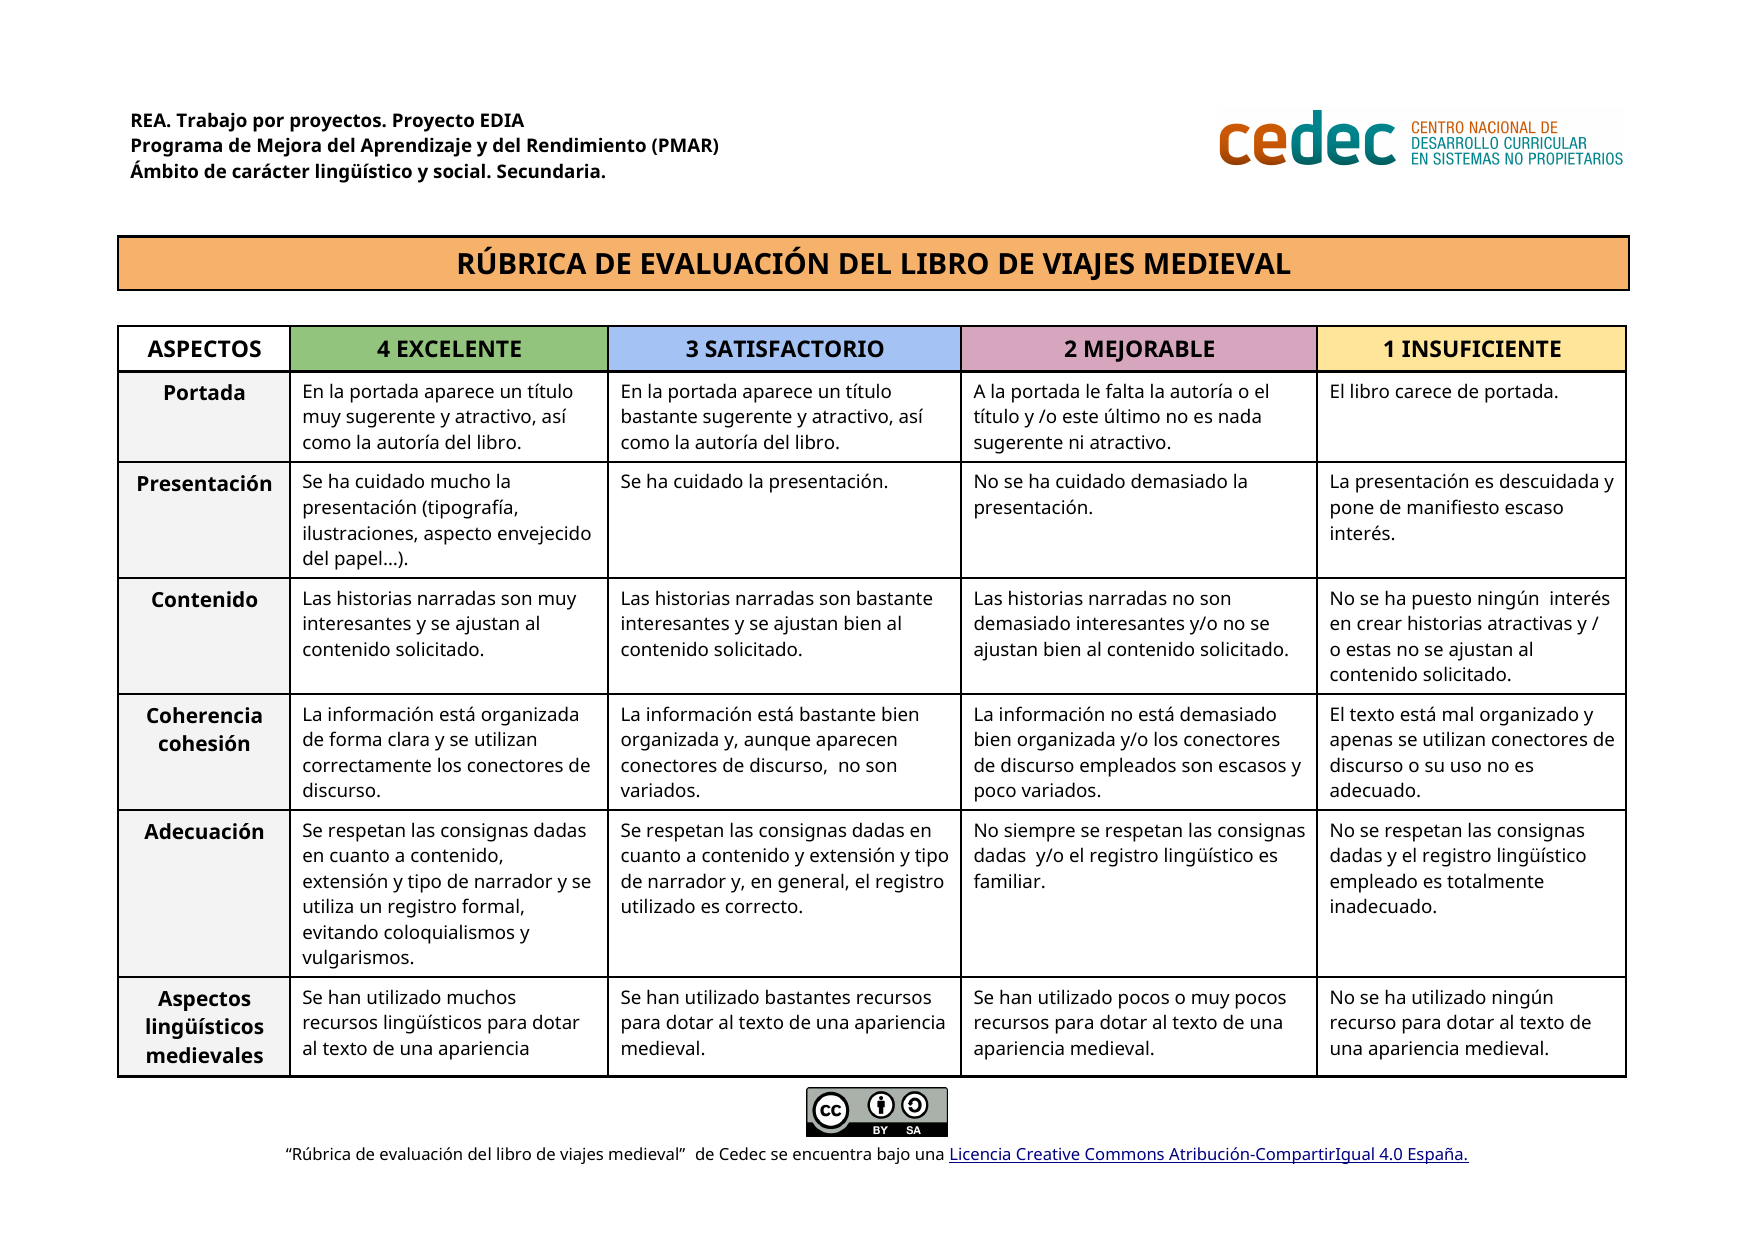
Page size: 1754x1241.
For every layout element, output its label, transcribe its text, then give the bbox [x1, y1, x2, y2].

table_cell No se ha utilizado ningún recurso para dotar al texto de una apariencia medieval. [1318, 978, 1625, 1075]
table_cell Se han utilizado bastantes recursos para dotar al texto de una apariencia medieval. [609, 978, 960, 1075]
table_cell Se ha cuidado la presentación. [609, 463, 960, 577]
table_cell Adecuación [119, 811, 289, 976]
table_cell Las historias narradas no son demasiado interesantes y/o no se ajustan bien al contenido solicitado. [962, 579, 1316, 693]
table_header 2 MEJORABLE [962, 327, 1316, 370]
table_cell Se respetan las consignas dadas en cuanto a contenido y extensión y tipo de narrador y, en general, el registro utilizado es correcto. [609, 811, 960, 976]
table_cell A la portada le falta la autoría o el título y /o este último no es nada sugerente ni atractivo. [962, 373, 1316, 461]
table_cell Aspectos lingüísticos medievales [119, 978, 289, 1075]
table_cell No siempre se respetan las consignas dadas y/o el registro lingüístico es familiar. [962, 811, 1316, 976]
table_cell Las historias narradas son bastante interesantes y se ajustan bien al contenido solicitado. [609, 579, 960, 693]
table_cell Contenido [119, 579, 289, 693]
table_cell Se han utilizado pocos o muy pocos recursos para dotar al texto de una apariencia medieval. [962, 978, 1316, 1075]
table_cell Las historias narradas son muy interesantes y se ajustan al contenido solicitado. [291, 579, 607, 693]
picture [806, 1087, 948, 1137]
table_header 1 INSUFICIENTE [1318, 327, 1625, 370]
picture [1218, 107, 1625, 167]
table_cell El texto está mal organizado y apenas se utilizan conectores de discurso o su uso no es adecuado. [1318, 695, 1625, 809]
table_cell El libro carece de portada. [1318, 373, 1625, 461]
table_cell No se ha puesto ningún interés en crear historias atractivas y / o estas no se ajustan al contenido solicitado. [1318, 579, 1625, 693]
table_cell No se ha cuidado demasiado la presentación. [962, 463, 1316, 577]
table_cell Se respetan las consignas dadas en cuanto a contenido, extensión y tipo de narrador y se utiliza un registro formal, evitando coloquialismos y vulgarismos. [291, 811, 607, 976]
table_cell La información no está demasiado bien organizada y/o los conectores de discurso empleados son escasos y poco variados. [962, 695, 1316, 809]
table_cell La presentación es descuidada y pone de manifiesto escaso interés. [1318, 463, 1625, 577]
table_header 3 SATISFACTORIO [609, 327, 960, 370]
table_cell En la portada aparece un título muy sugerente y atractivo, así como la autoría del libro. [291, 373, 607, 461]
table_cell Se ha cuidado mucho la presentación (tipografía, ilustraciones, aspecto envejecido del papel…). [291, 463, 607, 577]
table_cell Portada [119, 373, 289, 461]
table_header ASPECTOS [119, 327, 289, 370]
table_cell En la portada aparece un título bastante sugerente y atractivo, así como la autoría del libro. [609, 373, 960, 461]
table_cell Coherencia cohesión [119, 695, 289, 809]
table_cell La información está organizada de forma clara y se utilizan correctamente los conectores de discurso. [291, 695, 607, 809]
table_header RÚBRICA DE EVALUACIÓN DEL LIBRO DE VIAJES MEDIEVAL [119, 238, 1628, 289]
table_cell Se han utilizado muchos recursos lingüísticos para dotar al texto de una apariencia [291, 978, 607, 1075]
table_cell No se respetan las consignas dadas y el registro lingüístico empleado es totalmente inadecuado. [1318, 811, 1625, 976]
table_header 4 EXCELENTE [291, 327, 607, 370]
table_cell La información está bastante bien organizada y, aunque aparecen conectores de discurso, no son variados. [609, 695, 960, 809]
table_cell Presentación [119, 463, 289, 577]
